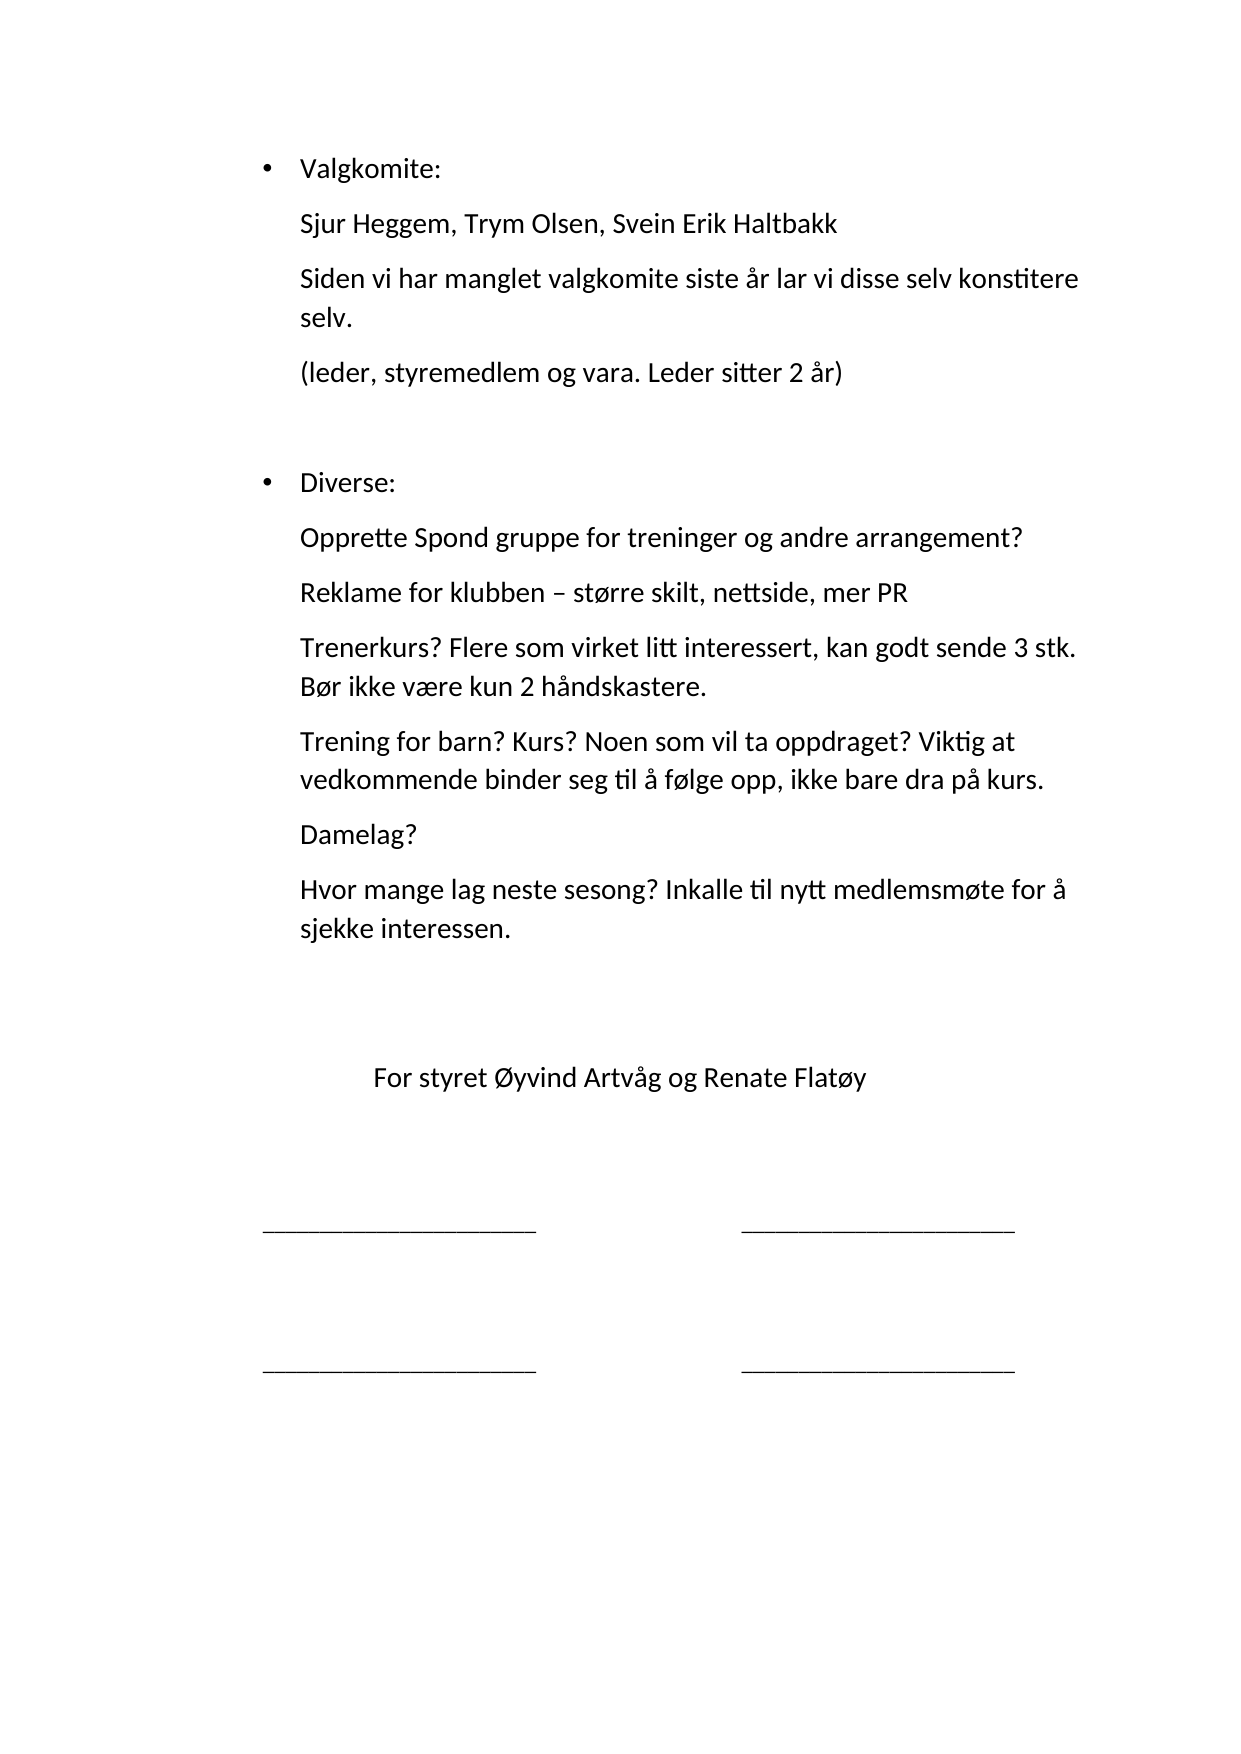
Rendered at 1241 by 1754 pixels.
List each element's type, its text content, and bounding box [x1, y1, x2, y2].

list Diverse: [262, 464, 1090, 499]
list Valgkomite: [262, 150, 1090, 186]
list Siden vi har manglet valgkomite siste år lar vi disse selv konstitere selv. [262, 260, 1090, 334]
list Hvor mange lag neste sesong? Inkalle til nytt medlemsmøte for å sjekke interessen. [262, 871, 1090, 946]
text ________________________ ________________________ [187, 1348, 1090, 1376]
list (leder, styremedlem og vara. Leder sitter 2 år) [262, 354, 1090, 389]
list Damelag? [262, 816, 1090, 852]
list Trenerkurs? Flere som virket litt interessert, kan godt sende 3 stk. Bør ikke være kun 2 håndskastere. [262, 629, 1090, 703]
list Reklame for klubben – større skilt, nettside, mer PR [262, 574, 1090, 610]
list Sjur Heggem, Trym Olsen, Svein Erik Haltbakk [262, 205, 1090, 241]
list Trening for barn? Kurs? Noen som vil ta oppdraget? Viktig at vedkommende binder seg til å følge opp, ikke bare dra på kurs. [262, 723, 1090, 797]
list Opprette Spond gruppe for treninger og andre arrangement? [262, 519, 1090, 555]
list For styret Øyvind Artvåg og Renate Flatøy [150, 1059, 1090, 1094]
text ________________________ ________________________ [187, 1208, 1090, 1236]
